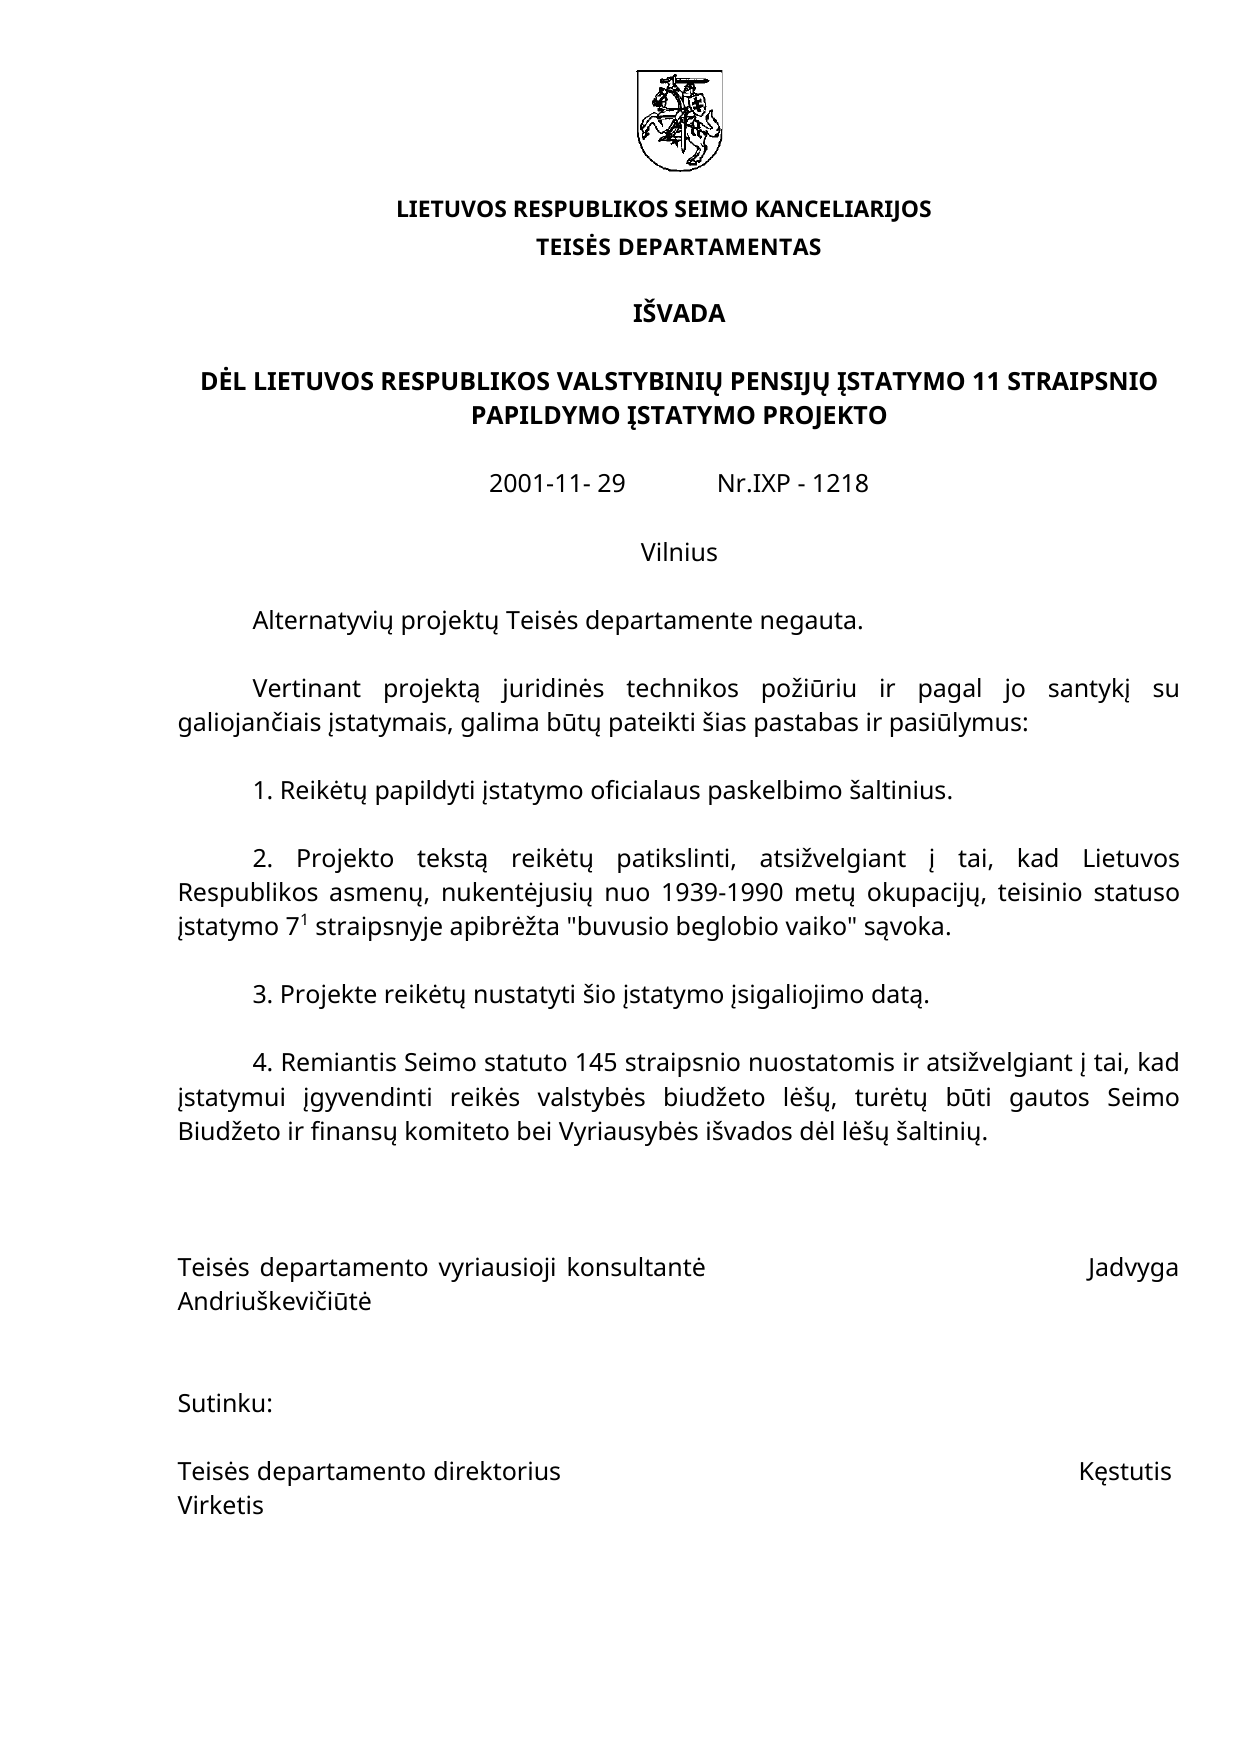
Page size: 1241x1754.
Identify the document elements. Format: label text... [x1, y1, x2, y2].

text 3. Projekte reikėtų nustatyti šio įstatymo įsigaliojimo datą. [177, 977, 1181, 1011]
text LIETUVOS RESPUBLIKOS SEIMO KANCELIARIJOS [177, 193, 1151, 224]
text Vertinant projektą juridinės technikos požiūriu ir pagal jo santykį su galiojančiais įstatymais, galima būtų pateikti šias pastabas ir pasiūlymus: [177, 670, 1181, 738]
text 4. Remiantis Seimo statuto 145 straipsnio nuostatomis ir atsižvelgiant į tai, kad įstatymui įgyvendinti reikės valstybės biudžeto lėšų, turėtų būti gautos Seimo Biudžeto ir finansų komiteto bei Vyriausybės išvados dėl lėšų šaltinių. [177, 1045, 1181, 1147]
text Teisės departamento direktorius Kęstutis Virketis [177, 1454, 1181, 1522]
text DĖL LIETUVOS RESPUBLIKOS VALSTYBINIŲ PENSIJŲ ĮSTATYMO 11 STRAIPSNIO PAPILDYMO ĮSTATYMO PROJEKTO [177, 364, 1181, 432]
text Alternatyvių projektų Teisės departamente negauta. [177, 602, 1181, 636]
text 2. Projekto tekstą reikėtų patikslinti, atsižvelgiant į tai, kad Lietuvos Respublikos asmenų, nukentėjusių nuo 1939-1990 metų okupacijų, teisinio statuso įstatymo 71 straipsnyje apibrėžta "buvusio beglobio vaiko" sąvoka. [177, 841, 1181, 943]
text IŠVADA [177, 296, 1181, 330]
text 2001-11- 29 Nr.IXP - 1218 [177, 466, 1181, 500]
text 1. Reikėtų papildyti įstatymo oficialaus paskelbimo šaltinius. [177, 773, 1181, 807]
text TEISĖS DEPARTAMENTAS [177, 230, 1180, 262]
text Vilnius [177, 534, 1181, 568]
text Teisės departamento vyriausioji konsultantė Jadvyga Andriuškevičiūtė [177, 1249, 1181, 1318]
text Sutinku: [177, 1386, 1181, 1420]
